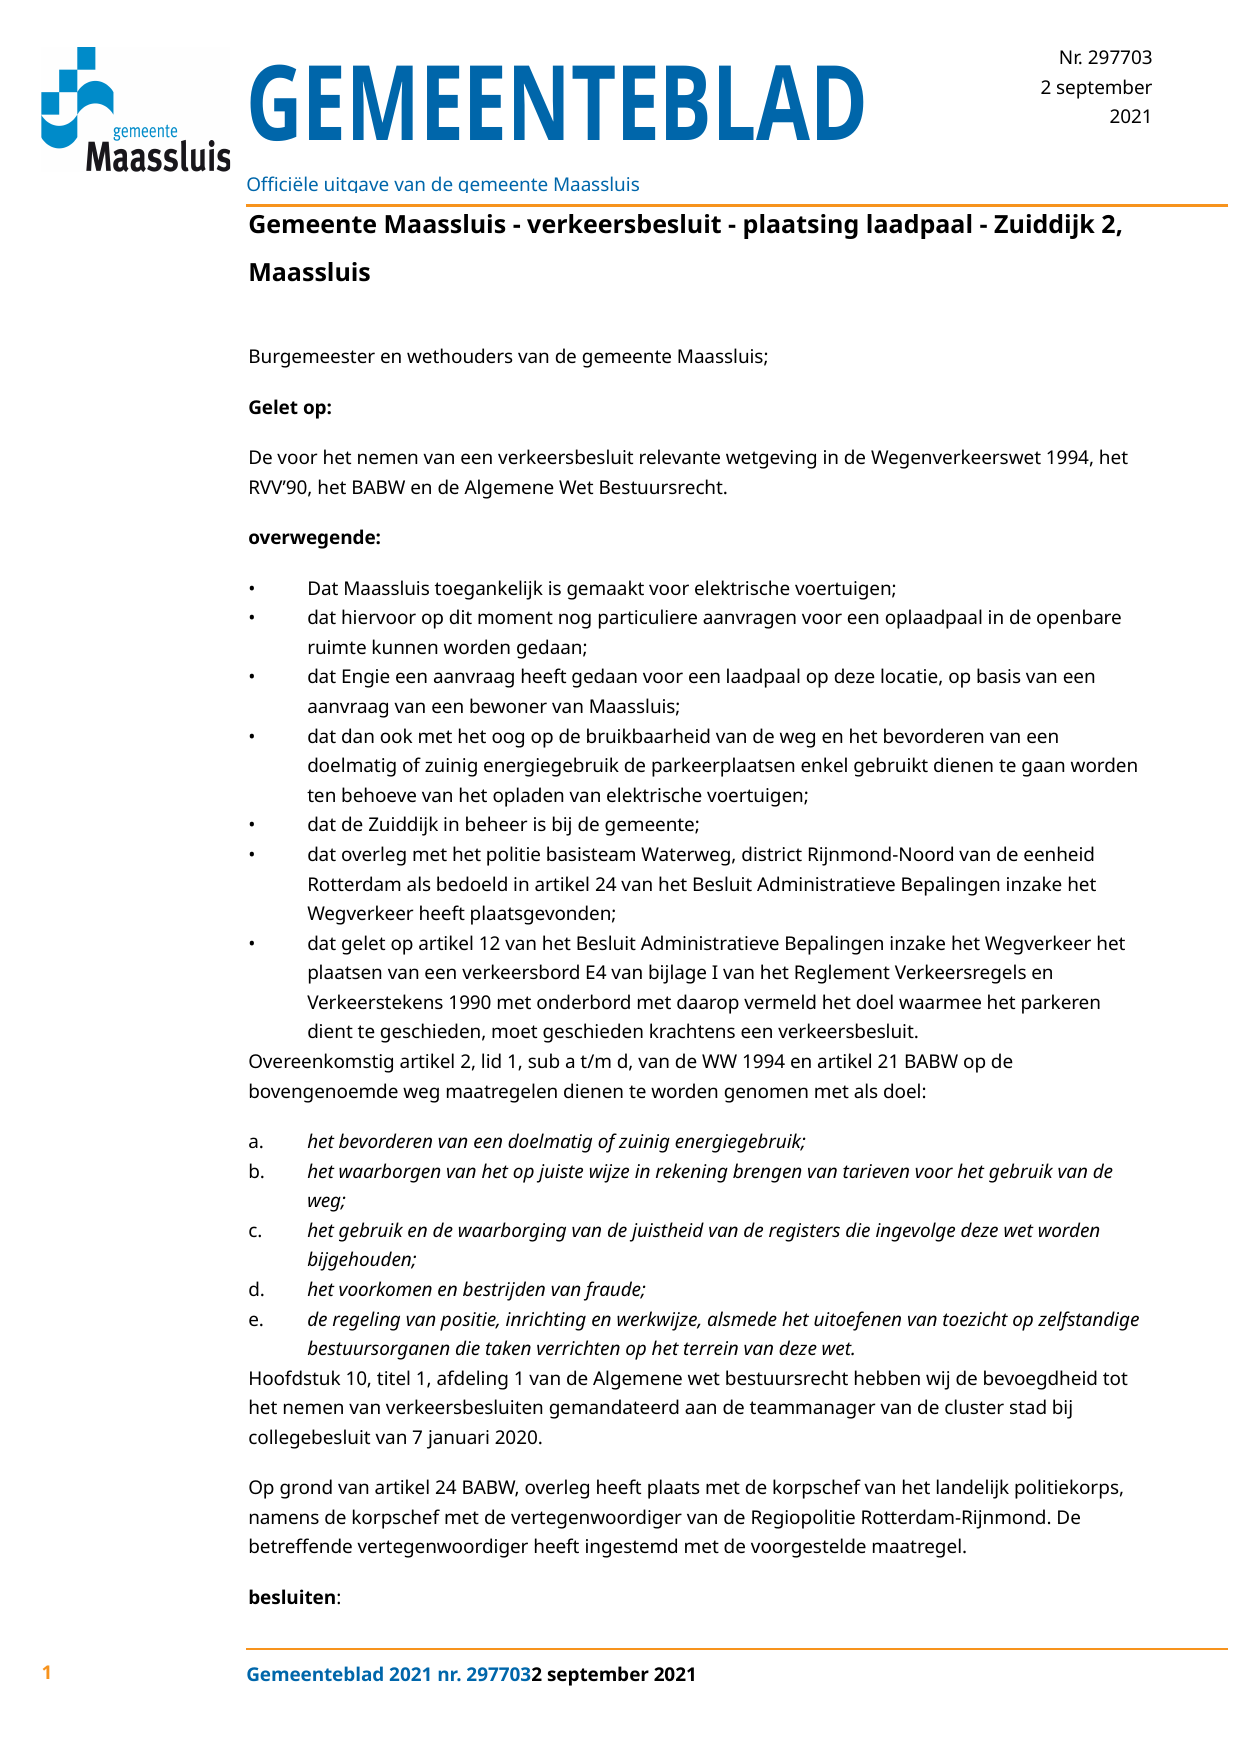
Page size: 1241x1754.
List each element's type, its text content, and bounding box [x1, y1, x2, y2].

list Dat Maassluis toegankelijk is gemaakt voor elektrische voertuigen; [248, 575, 1152, 601]
list dat Engie een aanvraag heeft gedaan voor een laadpaal op deze locatie, op basis van een aanvraag van een bewoner van Maassluis; [248, 664, 1152, 719]
list het voorkomen en bestrijden van fraude; [248, 1276, 1152, 1302]
text Gemeente Maassluis - verkeersbesluit - plaatsing laadpaal - Zuiddijk 2, Maassluis [248, 207, 1152, 288]
text Hoofdstuk 10, titel 1, afdeling 1 van de Algemene wet bestuursrecht hebben wij de bevoegdheid tot het nemen van verkeersbesluiten gemandateerd aan de teammanager van de cluster stad bij collegebesluit van 7 januari 2020. [248, 1365, 1152, 1450]
list het gebruik en de waarborging van de juistheid van de registers die ingevolge deze wet worden bijgehouden; [248, 1217, 1152, 1272]
text Burgemeester en wethouders van de gemeente Maassluis; [248, 344, 1152, 369]
list het bevorderen van een doelmatig of zuinig energiegebruik; [248, 1128, 1152, 1154]
list het waarborgen van het op juiste wijze in rekening brengen van tarieven voor het gebruik van de weg; [248, 1158, 1152, 1213]
text besluiten: [248, 1584, 1152, 1610]
picture [41, 47, 231, 172]
text overwegende: [248, 524, 1152, 550]
text Gelet op: [248, 394, 1152, 420]
text Op grond van artikel 24 BABW, overleg heeft plaats met de korpschef van het landelijk politiekorps, namens de korpschef met de vertegenwoordiger van de Regiopolitie Rotterdam-Rijnmond. De betreffende vertegenwoordiger heeft ingestemd met de voorgestelde maatregel. [248, 1474, 1152, 1559]
list de regeling van positie, inrichting en werkwijze, alsmede het uitoefenen van toezicht op zelfstandige bestuursorganen die taken verrichten op het terrein van deze wet. [248, 1306, 1152, 1361]
text De voor het nemen van een verkeersbesluit relevante wetgeving in de Wegenverkeerswet 1994, het RVV’90, het BABW en de Algemene Wet Bestuursrecht. [248, 444, 1152, 500]
list dat overleg met het politie basisteam Waterweg, district Rijnmond-Noord van de eenheid Rotterdam als bedoeld in artikel 24 van het Besluit Administratieve Bepalingen inzake het Wegverkeer heeft plaatsgevonden; [248, 841, 1152, 926]
list dat hiervoor op dit moment nog particuliere aanvragen voor een oplaadpaal in de openbare ruimte kunnen worden gedaan; [248, 604, 1152, 660]
list dat gelet op artikel 12 van het Besluit Administratieve Bepalingen inzake het Wegverkeer het plaatsen van een verkeersbord E4 van bijlage I van het Reglement Verkeersregels en Verkeerstekens 1990 met onderbord met daarop vermeld het doel waarmee het parkeren dient te geschieden, moet geschieden krachtens een verkeersbesluit. [248, 930, 1152, 1044]
text Overeenkomstig artikel 2, lid 1, sub a t/m d, van de WW 1994 en artikel 21 BABW op de bovengenoemde weg maatregelen dienen te worden genomen met als doel: [248, 1048, 1152, 1103]
list dat de Zuiddijk in beheer is bij de gemeente; [248, 812, 1152, 837]
picture [41, 47, 77, 92]
list dat dan ook met het oog op de bruikbaarheid van de weg en het bevorderen van een doelmatig of zuinig energiegebruik de parkeerplaatsen enkel gebruikt dienen te gaan worden ten behoeve van het opladen van elektrische voertuigen; [248, 723, 1152, 808]
